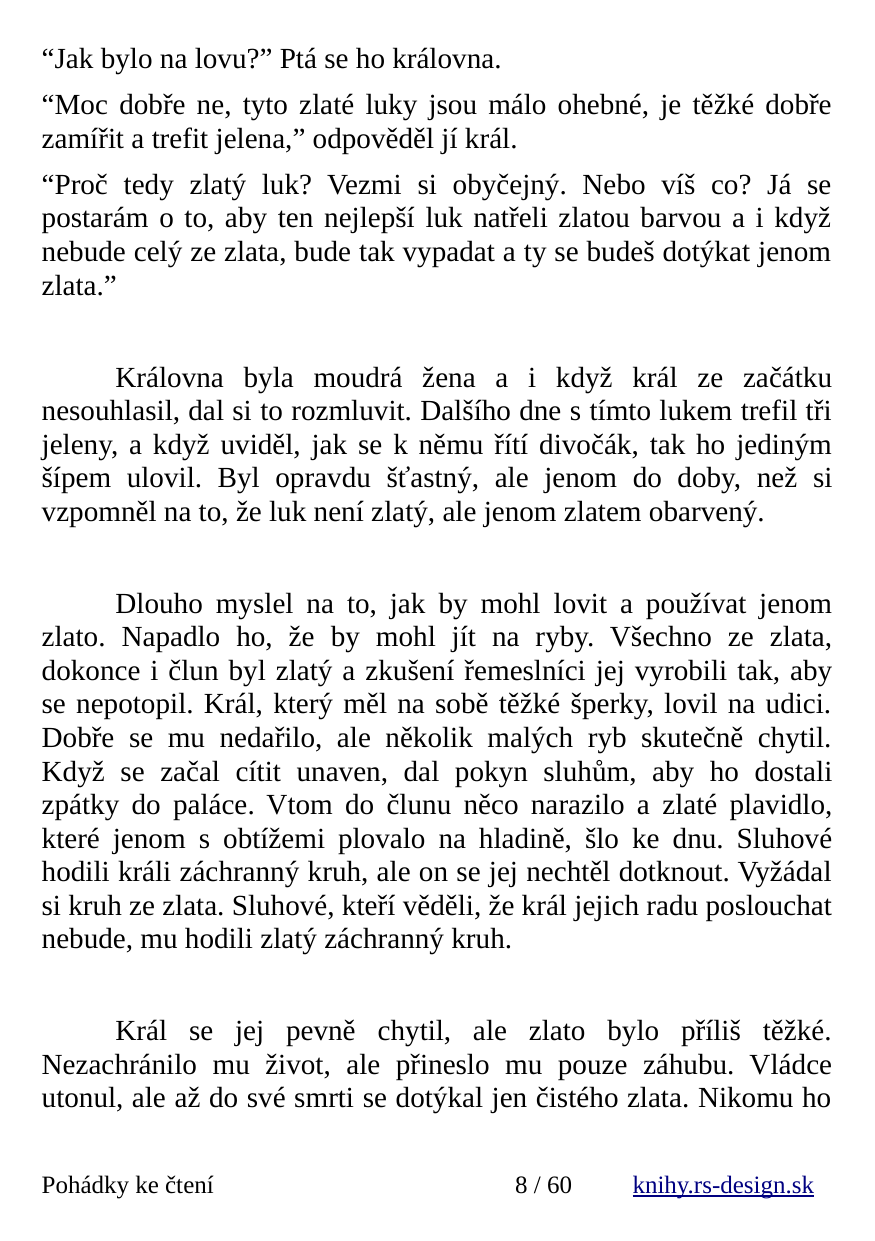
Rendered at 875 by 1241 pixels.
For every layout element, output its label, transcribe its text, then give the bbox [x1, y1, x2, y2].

text Dlouho myslel na to, jak by mohl lovit a používat jenom zlato. Napadlo ho, že by mohl jít na ryby. Všechno ze zlata, dokonce i člun byl zlatý a zkušení řemeslníci jej vyrobili tak, aby se nepotopil. Král, který měl na sobě těžké šperky, lovil na udici. Dobře se mu nedařilo, ale několik malých ryb skutečně chytil. Když se začal cítit unaven, dal pokyn sluhům, aby ho dostali zpátky do paláce. Vtom do člunu něco narazilo a zlaté plavidlo, které jenom s obtížemi plovalo na hladině, šlo ke dnu. Sluhové hodili králi záchranný kruh, ale on se jej nechtěl dotknout. Vyžádal si kruh ze zlata. Sluhové, kteří věděli, že král jejich radu poslouchat nebude, mu hodili zlatý záchranný kruh. [41, 586, 833, 955]
text “Moc dobře ne, tyto zlaté luky jsou málo ohebné, je těžké dobře zamířit a trefit jelena,” odpověděl jí král. [41, 87, 833, 154]
text “Jak bylo na lovu?” Ptá se ho královna. [41, 41, 833, 75]
text Král se jej pevně chytil, ale zlato bylo příliš těžké. Nezachránilo mu život, ale přineslo mu pouze záhubu. Vládce utonul, ale až do své smrti se dotýkal jen čistého zlata. Nikomu ho [41, 1013, 833, 1114]
text Královna byla moudrá žena a i když král ze začátku nesouhlasil, dal si to rozmluvit. Dalšího dne s tímto lukem trefil tři jeleny, a když uviděl, jak se k němu řítí divočák, tak ho jediným šípem ulovil. Byl opravdu šťastný, ale jenom do doby, než si vzpomněl na to, že luk není zlatý, ale jenom zlatem obarvený. [41, 360, 833, 527]
text “Proč tedy zlatý luk? Vezmi si obyčejný. Nebo víš co? Já se postarám o to, aby ten nejlepší luk natřeli zlatou barvou a i když nebude celý ze zlata, bude tak vypadat a ty se budeš dotýkat jenom zlata.” [41, 167, 833, 301]
